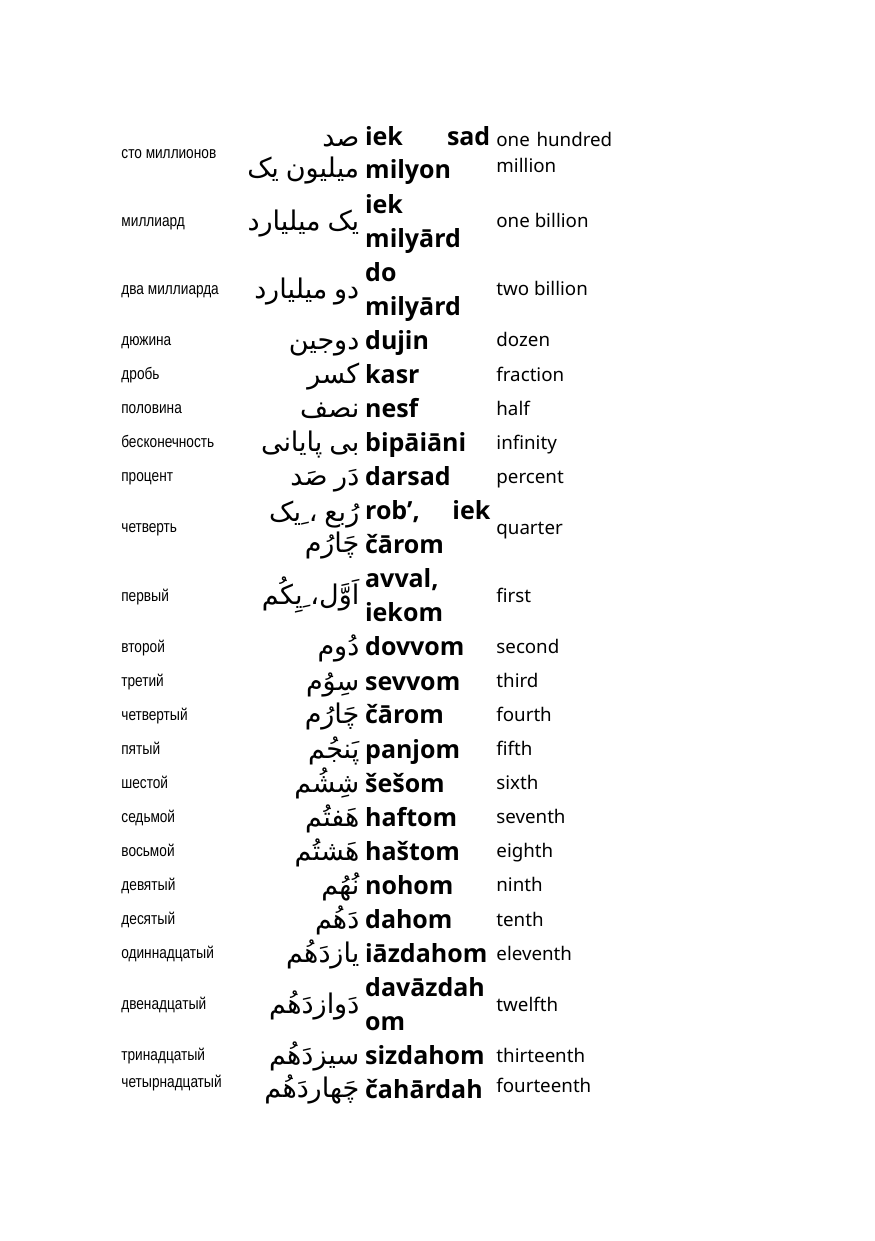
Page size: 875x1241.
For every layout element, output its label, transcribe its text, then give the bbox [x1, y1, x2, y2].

table_cell یازدَهُم [240, 936, 362, 970]
table_cell percent [493, 459, 615, 493]
table_cell четвертый [118, 697, 240, 731]
table_cell nohom [362, 868, 493, 902]
table_cell بی پایانی [240, 425, 362, 459]
table_cell шестой [118, 765, 240, 799]
table_cell fraction [493, 357, 615, 391]
table_cell دُوم [240, 629, 362, 663]
table_cell dujin [362, 323, 493, 357]
table_cell twelfth [493, 970, 615, 1038]
table_cell fifth [493, 731, 615, 765]
table_cell haftom [362, 799, 493, 833]
table_cell четырнадцатый [118, 1072, 240, 1106]
table_cell do milyārd [362, 254, 493, 322]
table_cell iek sad milyon [362, 118, 493, 186]
table_cell sixth [493, 765, 615, 799]
table_cell صد میلیون یک [240, 118, 362, 186]
table_cell второй [118, 629, 240, 663]
table_cell третий [118, 663, 240, 697]
table_cell دَهُم [240, 902, 362, 936]
table_cell nesf [362, 391, 493, 425]
table_cell iāzdahom [362, 936, 493, 970]
table_cell اَوَّل، ِیِکُم [240, 561, 362, 629]
table_cell kasr [362, 357, 493, 391]
table_cell sizdahom [362, 1038, 493, 1072]
table_cell bipāiāni [362, 425, 493, 459]
table_cell šešom [362, 765, 493, 799]
table_cell половина [118, 391, 240, 425]
table_cell čārom [362, 697, 493, 731]
table_cell avval, iekom [362, 561, 493, 629]
table_cell هَفتُم [240, 799, 362, 833]
table_cell سِوُم [240, 663, 362, 697]
table_cell два миллиарда [118, 254, 240, 322]
table_cell миллиард [118, 186, 240, 254]
table_cell یک میلیارد [240, 186, 362, 254]
table_cell седьмой [118, 799, 240, 833]
table_cell десятый [118, 902, 240, 936]
table_cell fourth [493, 697, 615, 731]
table_cell هَشتُم [240, 834, 362, 867]
table_cell نُهُم [240, 868, 362, 902]
table_cell пятый [118, 731, 240, 765]
table_cell восьмой [118, 834, 240, 867]
table_cell seventh [493, 799, 615, 833]
table_cell دوجین [240, 323, 362, 357]
table_cell کسر [240, 357, 362, 391]
table_cell infinity [493, 425, 615, 459]
table_cell چَارُم [240, 697, 362, 731]
table_cell davāzdahom [362, 970, 493, 1038]
table_cell бесконечность [118, 425, 240, 459]
table_cell одиннадцатый [118, 936, 240, 970]
table_cell third [493, 663, 615, 697]
table_cell ninth [493, 868, 615, 902]
table_cell haštom [362, 834, 493, 867]
table_cell quarter [493, 493, 615, 561]
table_cell half [493, 391, 615, 425]
table_cell eighth [493, 834, 615, 867]
table_cell сто миллионов [118, 118, 240, 186]
table_cell čahārdah [362, 1072, 493, 1106]
table_cell процент [118, 459, 240, 493]
table_cell dozen [493, 323, 615, 357]
table_cell first [493, 561, 615, 629]
table_cell panjom [362, 731, 493, 765]
table_cell dahom [362, 902, 493, 936]
table_cell one hundred million [493, 118, 615, 186]
table_cell дюжина [118, 323, 240, 357]
table_cell دَر صَد [240, 459, 362, 493]
table_cell نصف [240, 391, 362, 425]
table_cell رُبع ، ِیک چَارُم [240, 493, 362, 561]
table_cell thirteenth [493, 1038, 615, 1072]
table_cell девятый [118, 868, 240, 902]
table_cell iek milyārd [362, 186, 493, 254]
table_cell дробь [118, 357, 240, 391]
table_cell شِشُم [240, 765, 362, 799]
table_cell two billion [493, 254, 615, 322]
table_cell darsad [362, 459, 493, 493]
table_cell one billion [493, 186, 615, 254]
table_cell سیزدَهُم [240, 1038, 362, 1072]
table_cell dovvom [362, 629, 493, 663]
table_cell четверть [118, 493, 240, 561]
table_cell sevvom [362, 663, 493, 697]
table_cell second [493, 629, 615, 663]
table_cell fourteenth [493, 1072, 615, 1106]
table_cell rob’, iek čārom [362, 493, 493, 561]
table_cell دو میلیارد [240, 254, 362, 322]
table_cell چَهاردَهُم [240, 1072, 362, 1106]
table_cell тринадцатый [118, 1038, 240, 1072]
table_cell دَوازدَهُم [240, 970, 362, 1038]
table_cell eleventh [493, 936, 615, 970]
table_cell двенадцатый [118, 970, 240, 1038]
table_cell tenth [493, 902, 615, 936]
table_cell پَنجُم [240, 731, 362, 765]
table_cell первый [118, 561, 240, 629]
